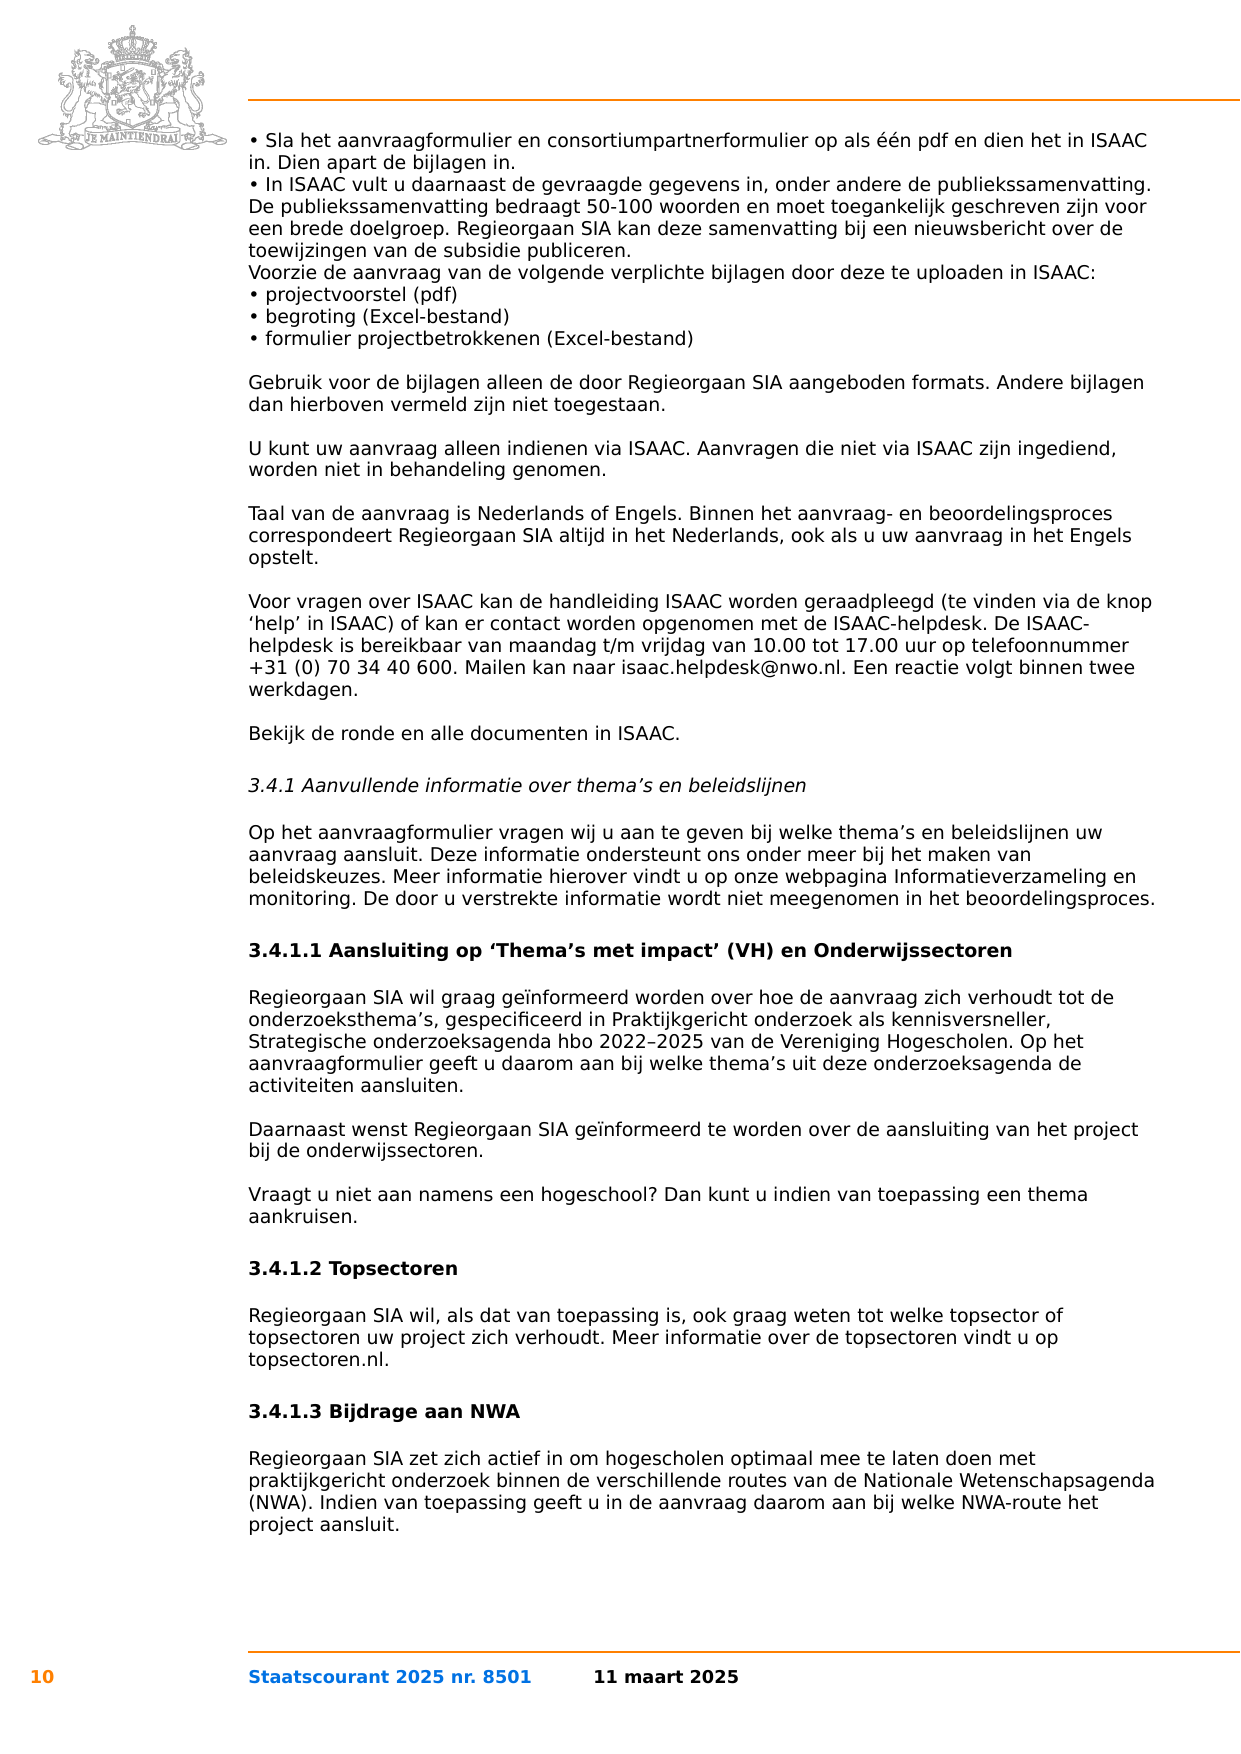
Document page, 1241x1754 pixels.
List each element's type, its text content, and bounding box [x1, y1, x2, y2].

text Voor vragen over ISAAC kan de handleiding ISAAC worden geraadpleegd (te vinden via de knop ‘help’ in ISAAC) of kan er contact worden opgenomen met de ISAAC-helpdesk. De ISAAC-helpdesk is bereikbaar van maandag t/m vrijdag van 10.00 tot 17.00 uur op telefoonnummer +31 (0) 70 34 40 600. Mailen kan naar isaac.helpdesk@nwo.nl. Een reactie volgt binnen twee werkdagen. [248, 591, 1163, 701]
text • projectvoorstel (pdf) [248, 284, 1163, 306]
subtitle 3.4.1.1 Aansluiting op ‘Thema’s met impact’ (VH) en Onderwijssectoren [248, 940, 1163, 962]
text Regieorgaan SIA wil graag geïnformeerd worden over hoe de aanvraag zich verhoudt tot de onderzoeksthema’s, gespecificeerd in Praktijkgericht onderzoek als kennisversneller, Strategische onderzoeksagenda hbo 2022–2025 van de Vereniging Hogescholen. Op het aanvraagformulier geeft u daarom aan bij welke thema’s uit deze onderzoeksagenda de activiteiten aansluiten. [248, 987, 1163, 1097]
text Op het aanvraagformulier vragen wij u aan te geven bij welke thema’s en beleidslijnen uw aanvraag aansluit. Deze informatie ondersteunt ons onder meer bij het maken van beleidskeuzes. Meer informatie hierover vindt u op onze webpagina Informatieverzameling en monitoring. De door u verstrekte informatie wordt niet meegenomen in het beoordelingsproces. [248, 822, 1163, 910]
text Gebruik voor de bijlagen alleen de door Regieorgaan SIA aangeboden formats. Andere bijlagen dan hierboven vermeld zijn niet toegestaan. [248, 372, 1163, 416]
text Regieorgaan SIA wil, als dat van toepassing is, ook graag weten tot welke topsector of topsectoren uw project zich verhoudt. Meer informatie over de topsectoren vindt u op topsectoren.nl. [248, 1305, 1163, 1371]
text Voorzie de aanvraag van de volgende verplichte bijlagen door deze te uploaden in ISAAC: [248, 262, 1163, 284]
text U kunt uw aanvraag alleen indienen via ISAAC. Aanvragen die niet via ISAAC zijn ingediend, worden niet in behandeling genomen. [248, 437, 1163, 481]
text Taal van de aanvraag is Nederlands of Engels. Binnen het aanvraag- en beoordelingsproces correspondeert Regieorgaan SIA altijd in het Nederlands, ook als u uw aanvraag in het Engels opstelt. [248, 503, 1163, 569]
text Vraagt u niet aan namens een hogeschool? Dan kunt u indien van toepassing een thema aankruisen. [248, 1184, 1163, 1228]
text Daarnaast wenst Regieorgaan SIA geïnformeerd te worden over de aansluiting van het project bij de onderwijssectoren. [248, 1118, 1163, 1162]
subtitle 3.4.1 Aanvullende informatie over thema’s en beleidslijnen [248, 775, 1163, 797]
text • In ISAAC vult u daarnaast de gevraagde gegevens in, onder andere de publiekssamenvatting. De publiekssamenvatting bedraagt 50-100 woorden en moet toegankelijk geschreven zijn voor een brede doelgroep. Regieorgaan SIA kan deze samenvatting bij een nieuwsbericht over de toewijzingen van de subsidie publiceren. [248, 174, 1163, 262]
text Bekijk de ronde en alle documenten in ISAAC. [248, 723, 1163, 745]
subtitle 3.4.1.2 Topsectoren [248, 1258, 1163, 1280]
text Regieorgaan SIA zet zich actief in om hogescholen optimaal mee te laten doen met praktijkgericht onderzoek binnen de verschillende routes van de Nationale Wetenschapsagenda (NWA). Indien van toepassing geeft u in de aanvraag daarom aan bij welke NWA-route het project aansluit. [248, 1448, 1163, 1536]
text • formulier projectbetrokkenen (Excel-bestand) [248, 328, 1163, 350]
text • Sla het aanvraagformulier en consortiumpartnerformulier op als één pdf en dien het in ISAAC in. Dien apart de bijlagen in. [248, 130, 1163, 174]
text • begroting (Excel-bestand) [248, 306, 1163, 328]
subtitle 3.4.1.3 Bijdrage aan NWA [248, 1401, 1163, 1423]
picture [38, 25, 227, 150]
